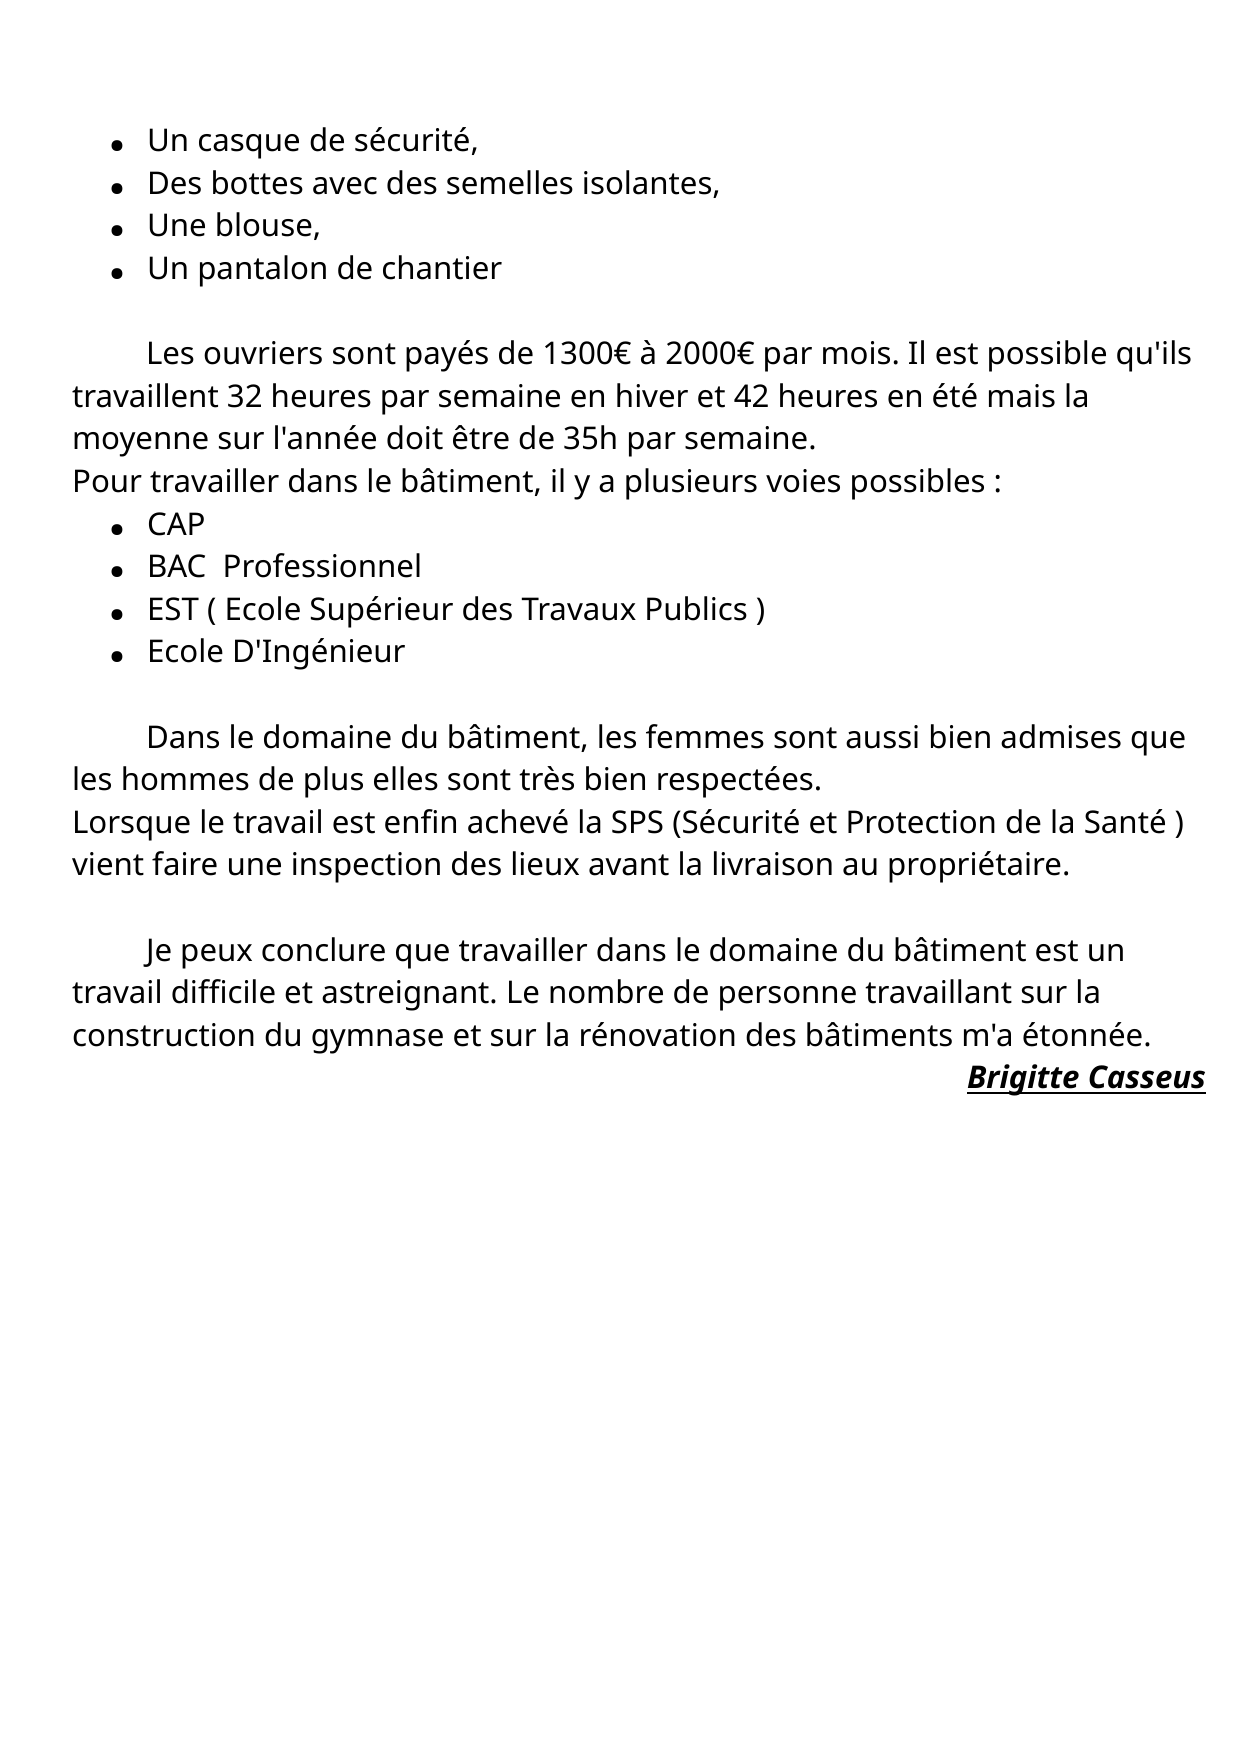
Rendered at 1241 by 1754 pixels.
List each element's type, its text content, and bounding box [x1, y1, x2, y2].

text Je peux conclure que travailler dans le domaine du bâtiment est un travail difficile et astreignant. Le nombre de personne travaillant sur la construction du gymnase et sur la rénovation des bâtiments m'a étonnée. [72, 928, 1209, 1055]
list Des bottes avec des semelles isolantes, [109, 161, 1209, 203]
text Lorsque le travail est enfin achevé la SPS (Sécurité et Protection de la Santé ) vient faire une inspection des lieux avant la livraison au propriétaire. [72, 800, 1209, 885]
text Dans le domaine du bâtiment, les femmes sont aussi bien admises que les hommes de plus elles sont très bien respectées. [72, 714, 1209, 800]
list BAC Professionnel [109, 544, 1209, 587]
text Pour travailler dans le bâtiment, il y a plusieurs voies possibles : [72, 459, 1209, 502]
text Les ouvriers sont payés de 1300€ à 2000€ par mois. Il est possible qu'ils travaillent 32 heures par semaine en hiver et 42 heures en été mais la moyenne sur l'année doit être de 35h par semaine. [72, 331, 1209, 459]
list Une blouse, [109, 203, 1209, 246]
text Brigitte Casseus [72, 1055, 1209, 1098]
list Ecole D'Ingénieur [109, 629, 1209, 672]
list Un casque de sécurité, [109, 118, 1209, 161]
list CAP [109, 502, 1209, 544]
list EST ( Ecole Supérieur des Travaux Publics ) [109, 587, 1209, 629]
list Un pantalon de chantier [109, 246, 1209, 288]
